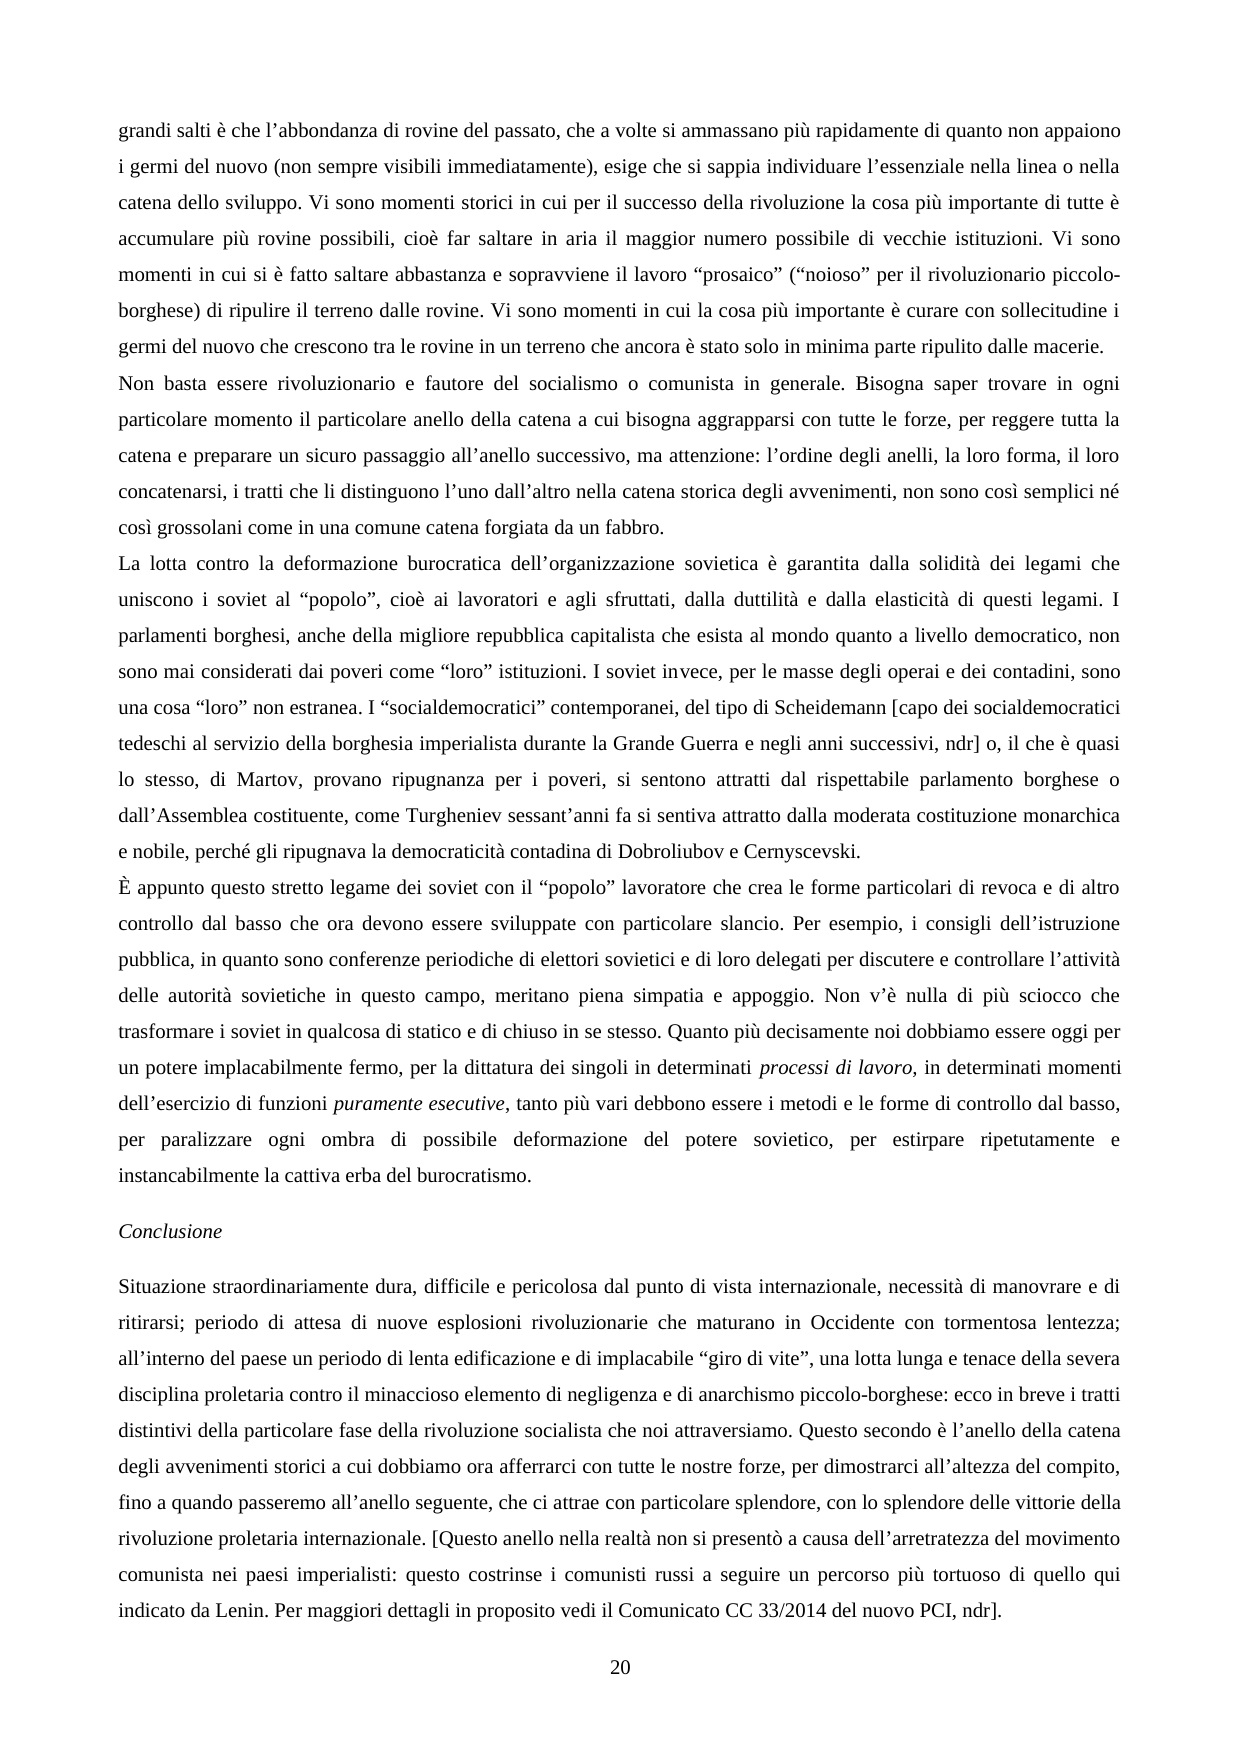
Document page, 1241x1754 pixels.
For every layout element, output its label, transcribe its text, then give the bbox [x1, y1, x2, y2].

text È appunto questo stretto legame dei soviet con il “popolo” lavoratore che crea le forme particolari di revoca e di altro controllo dal basso che ora devono essere sviluppate con particolare slancio. Per esempio, i consigli dell’istruzione pubblica, in quanto sono conferenze periodiche di elettori sovietici e di loro delegati per discutere e controllare l’attività delle autorità sovietiche in questo campo, meritano piena simpatia e appoggio. Non v’è nulla di più sciocco che trasformare i soviet in qualcosa di statico e di chiuso in se stesso. Quanto più decisamente noi dobbiamo essere oggi per un potere implacabilmente fermo, per la dittatura dei singoli in determinati processi di lavoro, in determinati momenti dell’esercizio di funzioni puramente esecutive, tanto più vari debbono essere i metodi e le forme di controllo dal basso, per paralizzare ogni ombra di possibile deformazione del potere sovietico, per estirpare ripetutamente e instancabilmente la cattiva erba del burocratismo. [118, 875, 1122, 1187]
text grandi salti è che l’abbondanza di rovine del passato, che a volte si ammassano più rapidamente di quanto non appaiono i germi del nuovo (non sempre visibili immediatamente), esige che si sappia individuare l’essenziale nella linea o nella catena dello sviluppo. Vi sono momenti storici in cui per il successo della rivoluzione la cosa più importante di tutte è accumulare più rovine possibili, cioè far saltare in aria il maggior numero possibile di vecchie istituzioni. Vi sono momenti in cui si è fatto saltare abbastanza e sopravviene il lavoro “prosaico” (“noioso” per il rivoluzionario piccolo-borghese) di ripulire il terreno dalle rovine. Vi sono momenti in cui la cosa più importante è curare con sollecitudine i germi del nuovo che crescono tra le rovine in un terreno che ancora è stato solo in minima parte ripulito dalle macerie. [118, 118, 1122, 358]
text La lotta contro la deformazione burocratica dell’organizzazione sovietica è garantita dalla solidità dei legami che uniscono i soviet al “popolo”, cioè ai lavoratori e agli sfruttati, dalla duttilità e dalla elasticità di questi legami. I parlamenti borghesi, anche della migliore repubblica capitalista che esista al mondo quanto a livello democratico, non sono mai considerati dai poveri come “loro” istituzioni. I soviet invece, per le masse degli operai e dei contadini, sono una cosa “loro” non estranea. I “socialdemocratici” contemporanei, del tipo di Scheidemann [capo dei socialdemocratici tedeschi al servizio della borghesia imperialista durante la Grande Guerra e negli anni successivi, ndr] o, il che è quasi lo stesso, di Martov, provano ripugnanza per i poveri, si sentono attratti dal rispettabile parlamento borghese o dall’Assemblea costituente, come Turgheniev sessant’anni fa si sentiva attratto dalla moderata costituzione monarchica e nobile, perché gli ripugnava la democraticità contadina di Dobroliubov e Cernyscevski. [118, 551, 1122, 863]
text Non basta essere rivoluzionario e fautore del socialismo o comunista in generale. Bisogna saper trovare in ogni particolare momento il particolare anello della catena a cui bisogna aggrapparsi con tutte le forze, per reggere tutta la catena e preparare un sicuro passaggio all’anello successivo, ma attenzione: l’ordine degli anelli, la loro forma, il loro concatenarsi, i tratti che li distinguono l’uno dall’altro nella catena storica degli avvenimenti, non sono così semplici né così grossolani come in una comune catena forgiata da un fabbro. [118, 370, 1122, 539]
text Conclusione [118, 1218, 1122, 1243]
text Situazione straordinariamente dura, difficile e pericolosa dal punto di vista internazionale, necessità di manovrare e di ritirarsi; periodo di attesa di nuove esplosioni rivoluzionarie che maturano in Occidente con tormentosa lentezza; all’interno del paese un periodo di lenta edificazione e di implacabile “giro di vite”, una lotta lunga e tenace della severa disciplina proletaria contro il minaccioso elemento di negligenza e di anarchismo piccolo-borghese: ecco in breve i tratti distintivi della particolare fase della rivoluzione socialista che noi attraversiamo. Questo secondo è l’anello della catena degli avvenimenti storici a cui dobbiamo ora afferrarci con tutte le nostre forze, per dimostrarci all’altezza del compito, fino a quando passeremo all’anello seguente, che ci attrae con particolare splendore, con lo splendore delle vittorie della rivoluzione proletaria internazionale. [Questo anello nella realtà non si presentò a causa dell’arretratezza del movimento comunista nei paesi imperialisti: questo costrinse i comunisti russi a seguire un percorso più tortuoso di quello qui indicato da Lenin. Per maggiori dettagli in proposito vedi il Comunicato CC 33/2014 del nuovo PCI, ndr]. [118, 1274, 1122, 1622]
